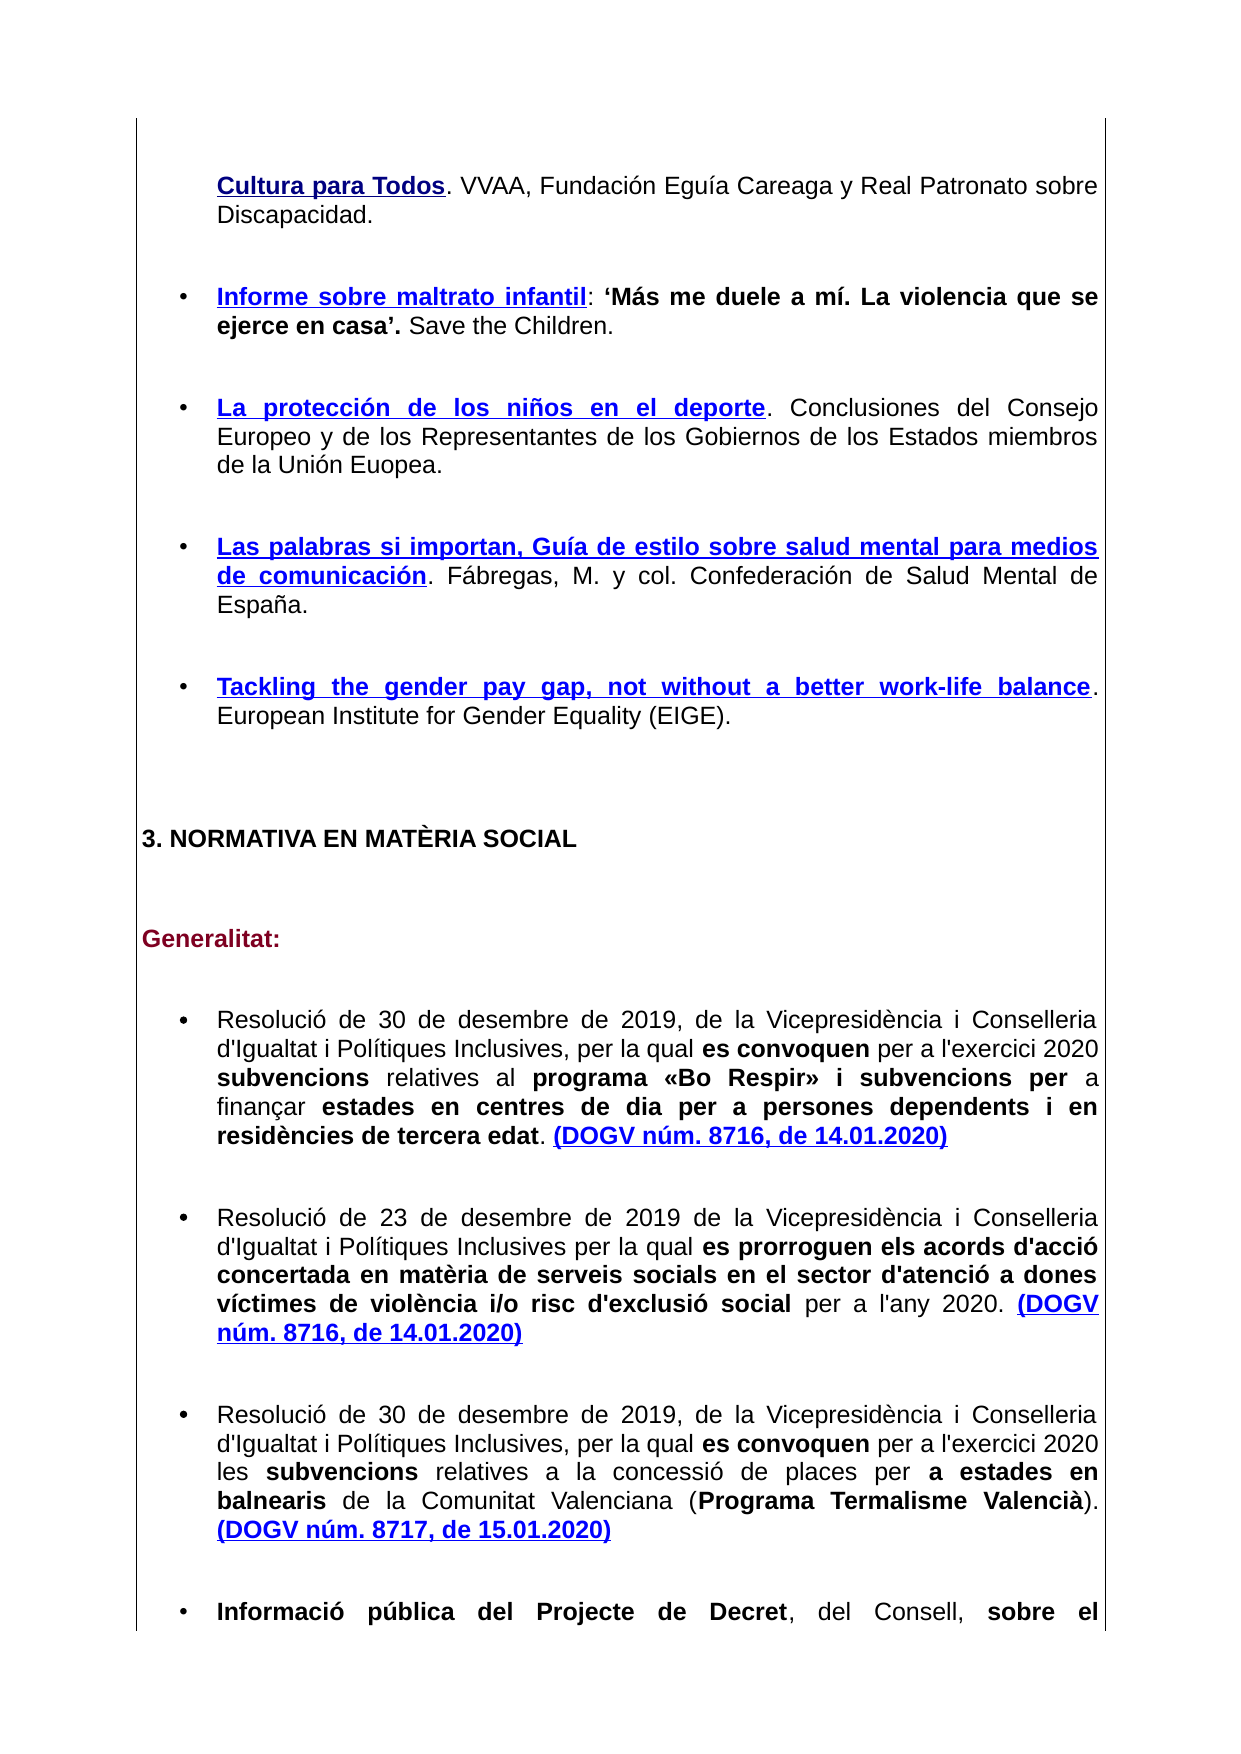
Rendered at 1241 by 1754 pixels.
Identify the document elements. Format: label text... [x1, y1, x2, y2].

table_cell Cultura para Todos. VVAA, Fundación Eguía Careaga y Real Patronato sobre Discapacidad. Informe sobre maltrato infantil: ‘Más me duele a mí. La violencia que se ejerce en casa’. Save the Children. La protección de los niños en el deporte. Conclusiones del Consejo Europeo y de los Representantes de los Gobiernos de los Estados miembros de la Unión Euopea. Las palabras si importan, Guía de estilo sobre salud mental para medios de comunicación. Fábregas, M. y col. Confederación de Salud Mental de España. Tackling the gender pay gap, not without a better work-life balance. European Institute for Gender Equality (EIGE). 3. NORMATIVA EN MATÈRIA SOCIAL Generalitat: Resolució de 30 de desembre de 2019, de la Vicepresidència i Conselleria d'Igualtat i Polítiques Inclusives, per la qual es convoquen per a l'exercici 2020 subvencions relatives al programa «Bo Respir» i subvencions per a finançar estades en centres de dia per a persones dependents i en residències de tercera edat. (DOGV núm. 8716, de 14.01.2020) Resolució de 23 de desembre de 2019 de la Vicepresidència i Conselleria d'Igualtat i Polítiques Inclusives per la qual es prorroguen els acords d'acció concertada en matèria de serveis socials en el sector d'atenció a dones víctimes de violència i/o risc d'exclusió social per a l'any 2020. (DOGV núm. 8716, de 14.01.2020) Resolució de 30 de desembre de 2019, de la Vicepresidència i Conselleria d'Igualtat i Polítiques Inclusives, per la qual es convoquen per a l'exercici 2020 les subvencions relatives a la concessió de places per a estades en balnearis de la Comunitat Valenciana (Programa Termalisme Valencià). (DOGV núm. 8717, de 15.01.2020) Informació pública del Projecte de Decret, del Consell, sobre el [137, 118, 1105, 1631]
